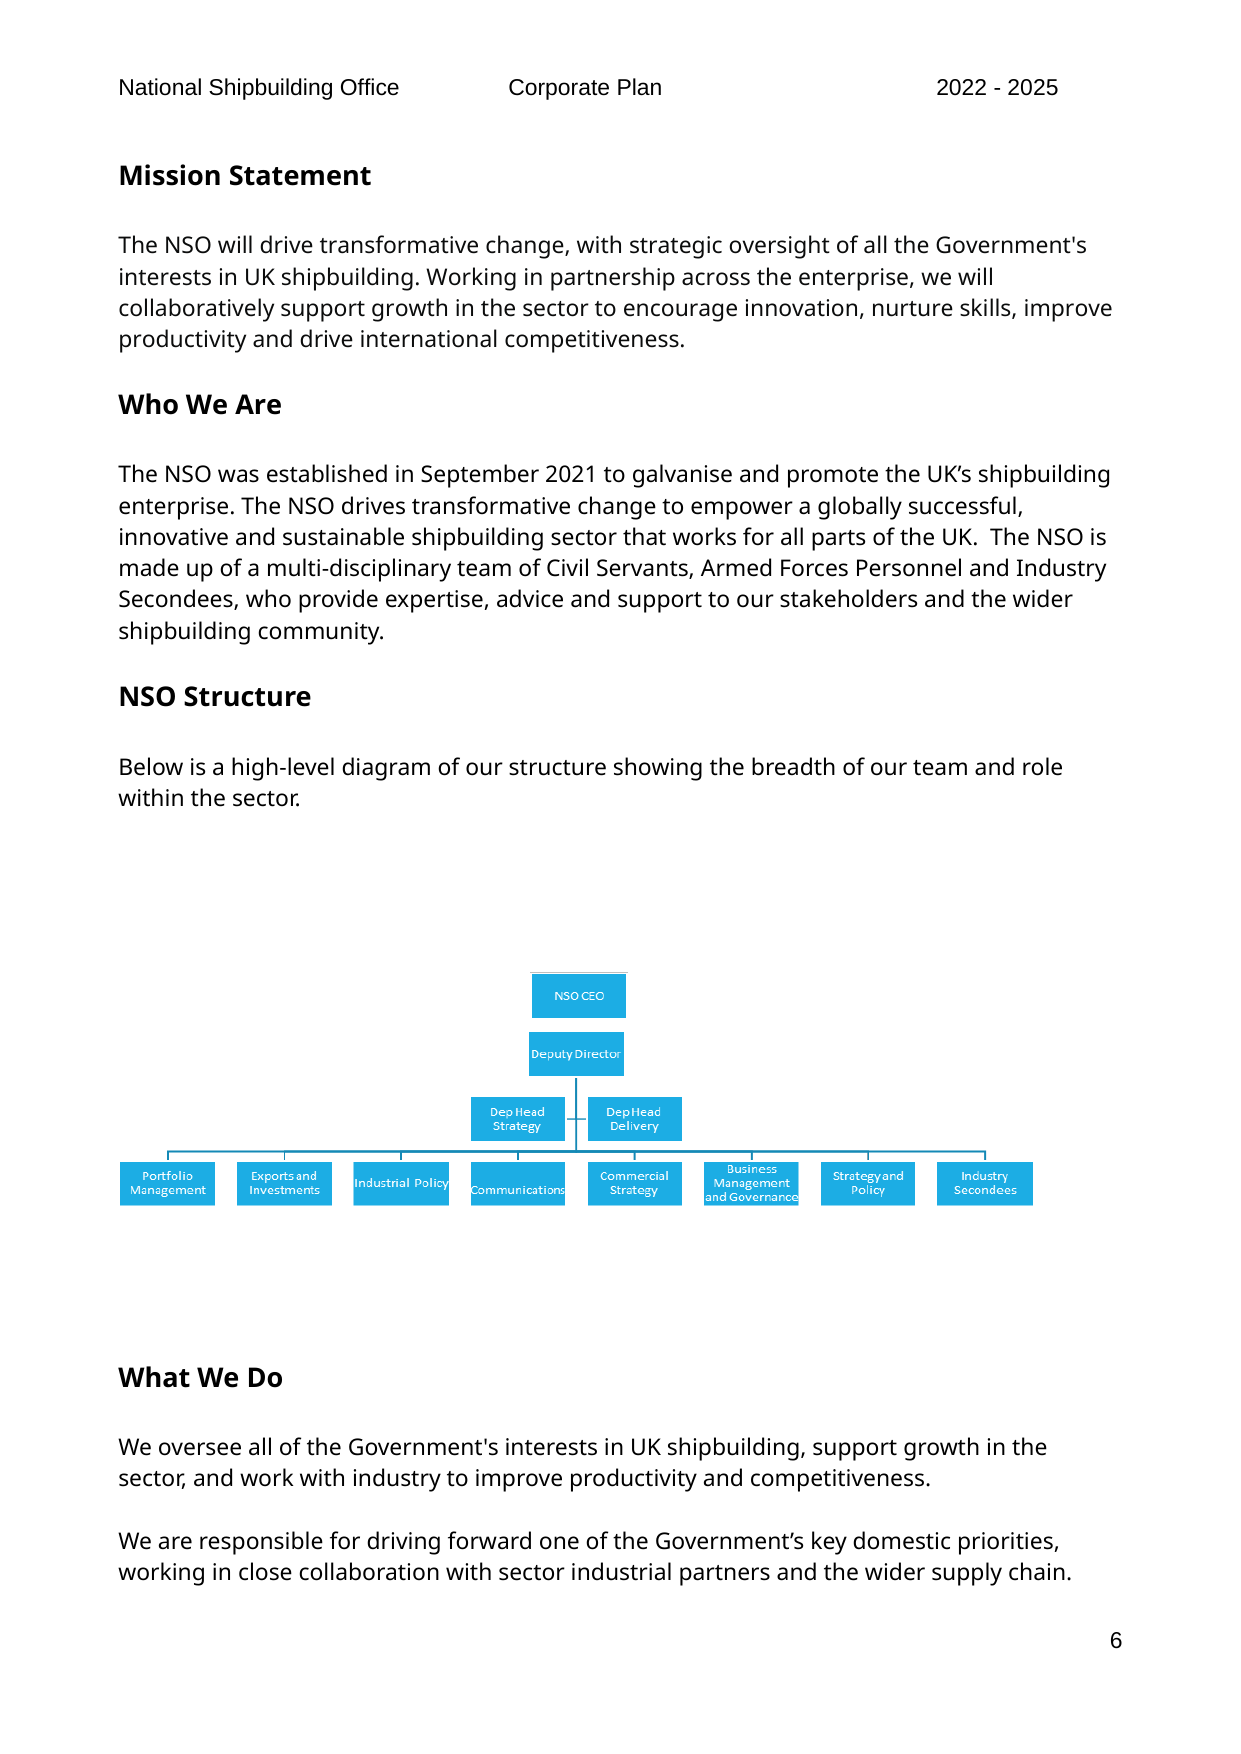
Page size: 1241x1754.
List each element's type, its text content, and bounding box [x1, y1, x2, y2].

subtitle What We Do [118, 1358, 1122, 1395]
text Below is a high-level diagram of our structure showing the breadth of our team and role within the sector. [118, 751, 1122, 813]
text We are responsible for driving forward one of the Government’s key domestic priorities, working in close collaboration with sector industrial partners and the wider supply chain.​ [118, 1525, 1122, 1587]
text NSO Structure [118, 677, 1122, 714]
subtitle Mission Statement [118, 156, 1122, 193]
subtitle Who We Are [118, 386, 1122, 422]
text The NSO was established in September 2021 to galvanise and promote the UK’s shipbuilding enterprise. The NSO drives transformative change to empower a globally successful, innovative and sustainable shipbuilding sector that works for all parts of the UK. The NSO is made up of a multi-disciplinary team of Civil Servants, Armed Forces Personnel and Industry Secondees, who provide expertise, advice and support to our stakeholders and the wider shipbuilding community. [118, 458, 1122, 646]
text The NSO will drive transformative change, with strategic oversight of all the Government's interests in UK shipbuilding. Working in partnership across the enterprise, we will collaboratively support growth in the sector to encourage innovation, nurture skills, improve productivity and drive international competitiveness. [118, 229, 1122, 354]
text We oversee all of the Government's interests in UK shipbuilding, support growth in the sector, and work with industry to improve productivity and competitiveness. [118, 1431, 1122, 1494]
